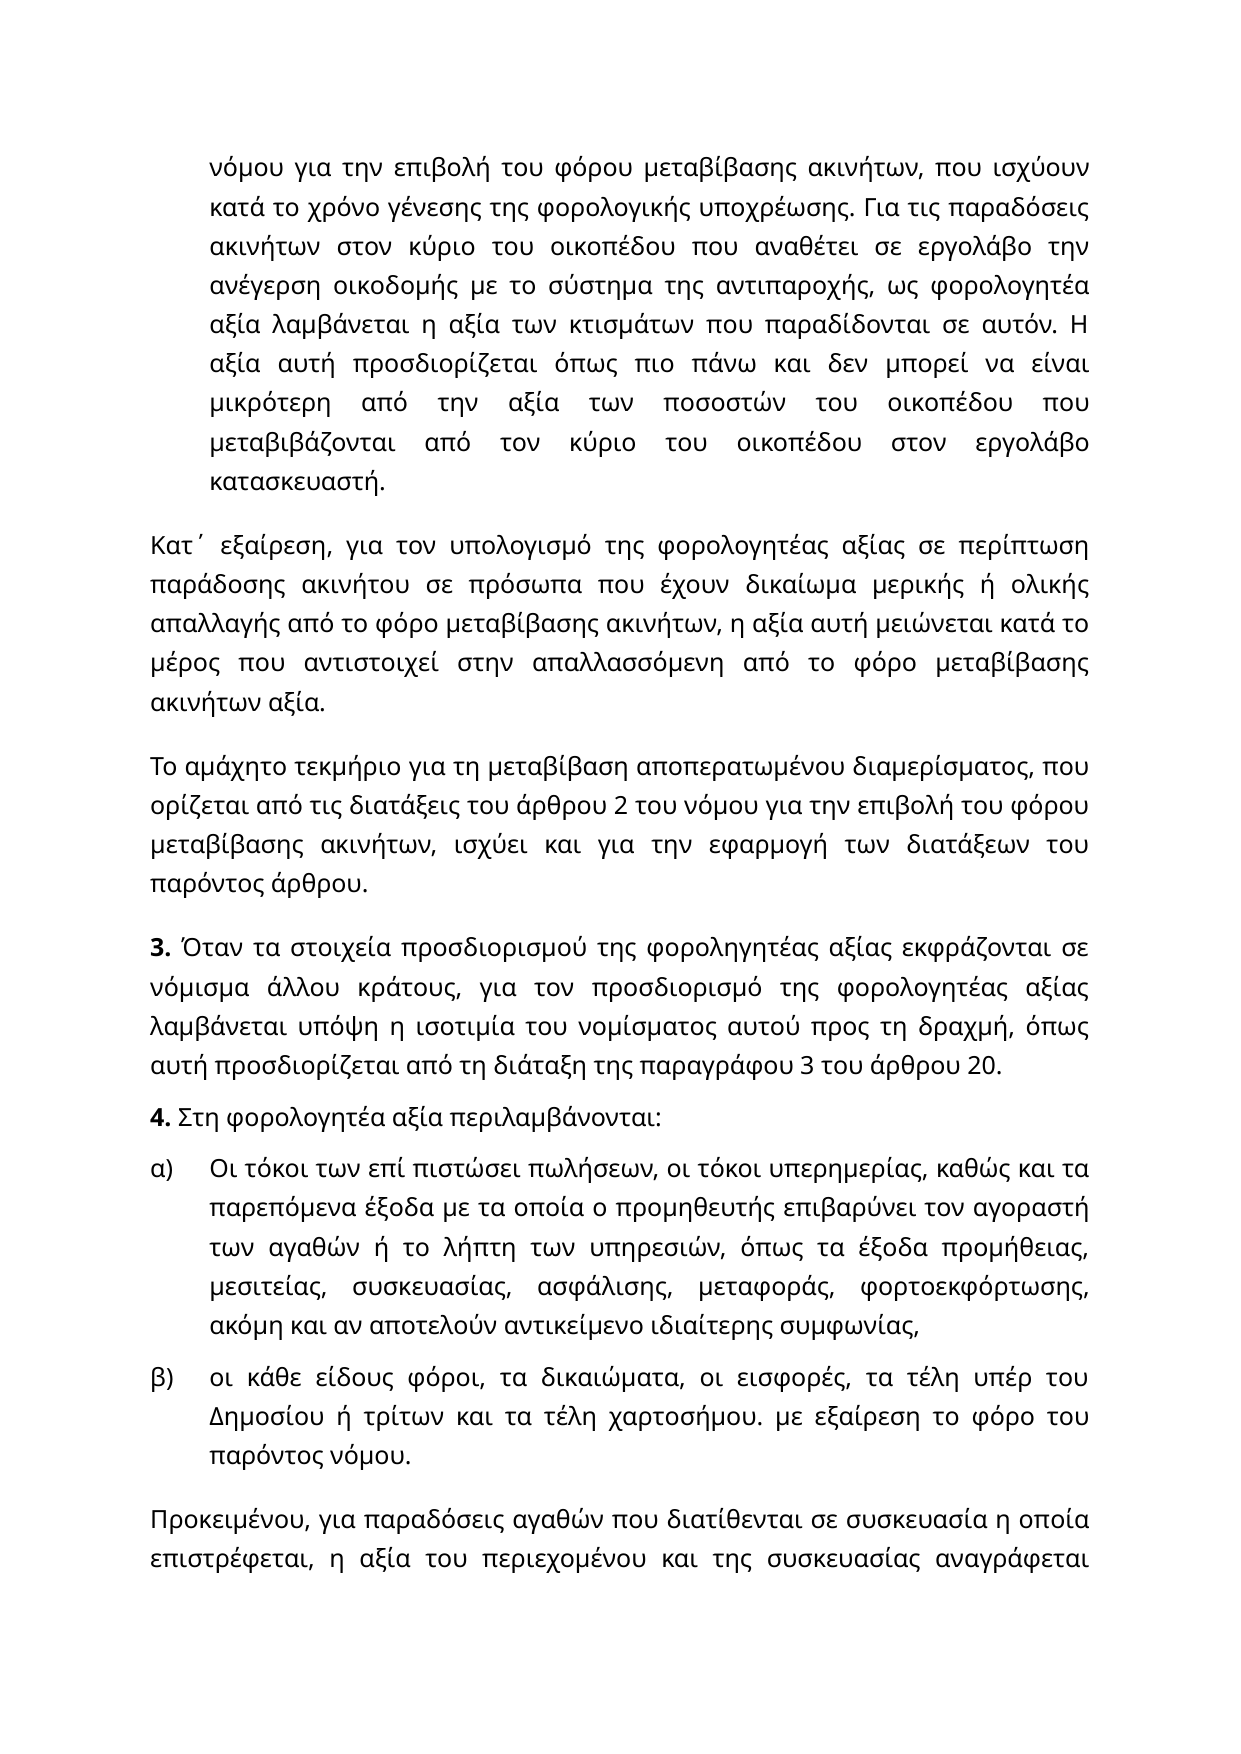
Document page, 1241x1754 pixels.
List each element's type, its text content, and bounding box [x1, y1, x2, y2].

list α) Οι τόκοι των επί πιστώσει πωλήσεων, οι τόκοι υπερημερίας, καθώς και τα παρεπόμενα έξοδα με τα οποία ο προμηθευτής επιβαρύνει τον αγοραστή των αγαθών ή το λήπτη των υπηρεσιών, όπως τα έξοδα προμήθειας, μεσιτείας, συσκευασίας, ασφάλισης, μεταφοράς, φορτοεκφόρτωσης, ακόμη και αν αποτελούν αντικείμενο ιδιαίτερης συμφωνίας, [150, 1151, 1090, 1342]
text Προκειμένου, για παραδόσεις αγαθών που διατίθενται σε συσκευασία η οποία επιστρέφεται, η αξία του περιεχομένου και της συσκευασίας αναγράφεται [150, 1502, 1090, 1575]
list β) οι κάθε είδους φόροι, τα δικαιώματα, οι εισφορές, τα τέλη υπέρ του Δημοσίου ή τρίτων και τα τέλη χαρτοσήμου. με εξαίρεση το φόρο του παρόντος νόμου. [150, 1359, 1090, 1472]
list νόμου για την επιβολή του φόρου μεταβίβασης ακινήτων, που ισχύουν κατά το χρόνο γένεσης της φορολογικής υποχρέωσης. Για τις παραδόσεις ακινήτων στον κύριο του οικοπέδου που αναθέτει σε εργολάβο την ανέγερση οικοδομής με το σύστημα της αντιπαροχής, ως φορολογητέα αξία λαμβάνεται η αξία των κτισμάτων που παραδίδονται σε αυτόν. Η αξία αυτή προσδιορίζεται όπως πιο πάνω και δεν μπορεί να είναι μικρότερη από την αξία των ποσοστών του οικοπέδου που μεταβιβάζονται από τον κύριο του οικοπέδου στον εργολάβο κατασκευαστή. [150, 150, 1090, 497]
text 3. Όταν τα στοιχεία προσδιορισμού της φοροληγητέας αξίας εκφράζονται σε νόμισμα άλλου κράτους, για τον προσδιορισμό της φορολογητέας αξίας λαμβάνεται υπόψη η ισοτιμία του νομίσματος αυτού προς τη δραχμή, όπως αυτή προσδιορίζεται από τη διάταξη της παραγράφου 3 του άρθρου 20. [150, 930, 1090, 1082]
text Το αμάχητο τεκμήριο για τη μεταβίβαση αποπερατωμένου διαμερίσματος, που ορίζεται από τις διατάξεις του άρθρου 2 του νόμου για την επιβολή του φόρου μεταβίβασης ακινήτων, ισχύει και για την εφαρμογή των διατάξεων του παρόντος άρθρου. [150, 748, 1090, 900]
text Κατ΄ εξαίρεση, για τον υπολογισμό της φορολογητέας αξίας σε περίπτωση παράδοσης ακινήτου σε πρόσωπα που έχουν δικαίωμα μερικής ή ολικής απαλλαγής από το φόρο μεταβίβασης ακινήτων, η αξία αυτή μειώνεται κατά το μέρος που αντιστοιχεί στην απαλλασσόμενη από το φόρο μεταβίβασης ακινήτων αξία. [150, 527, 1090, 718]
text 4. Στη φορολογητέα αξία περιλαμβάνονται: [150, 1099, 1090, 1133]
